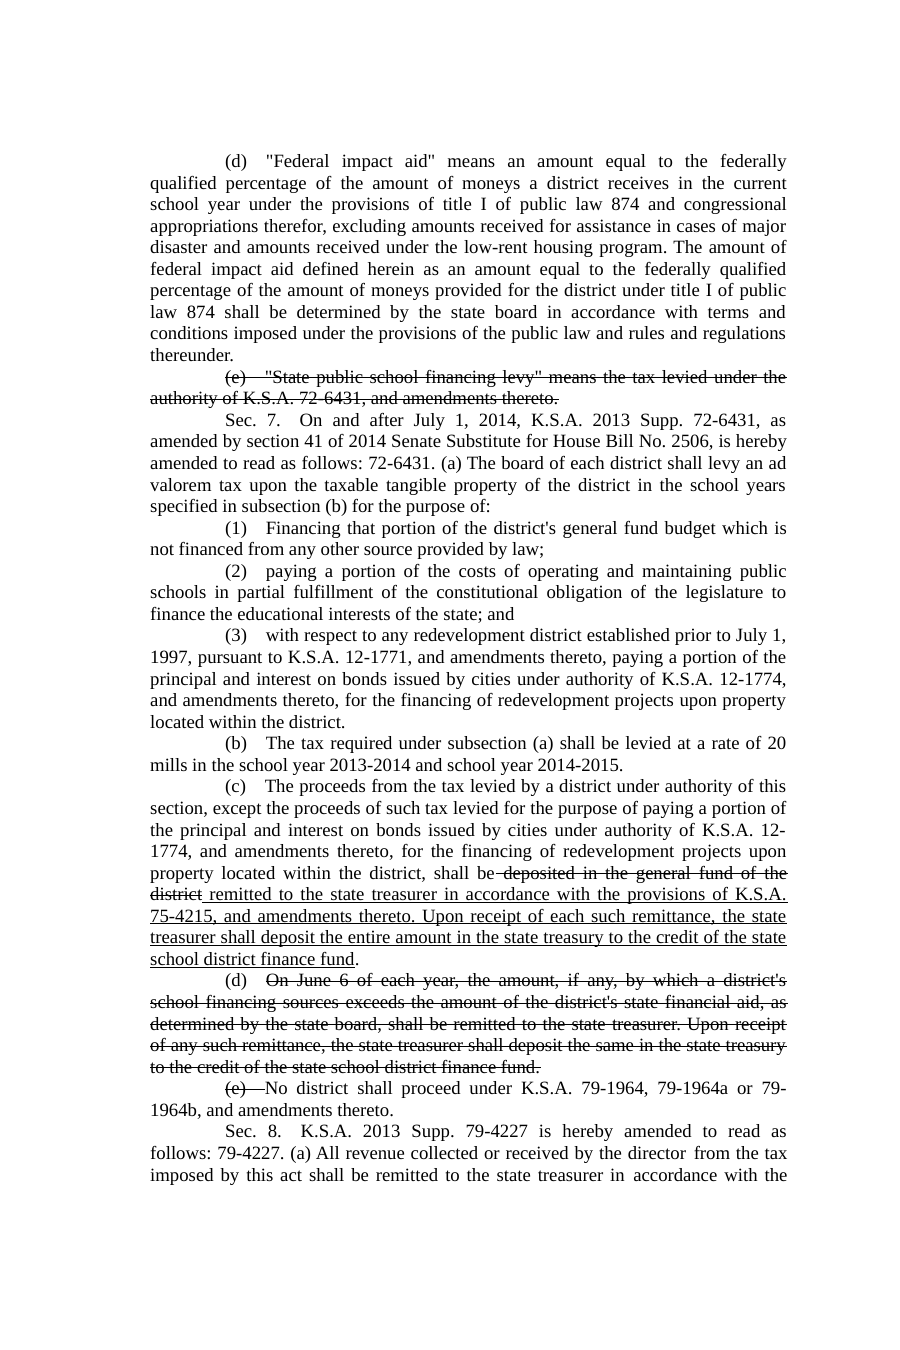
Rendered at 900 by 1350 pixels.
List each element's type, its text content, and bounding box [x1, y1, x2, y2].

text (d) "Federal impact aid" means an amount equal to the federally qualified percentage of the amount of moneys a district receives in the current school year under the provisions of title I of public law 874 and congressional appropriations therefor, excluding amounts received for assistance in cases of major disaster and amounts received under the low-rent housing program. The amount of federal impact aid defined herein as an amount equal to the federally qualified percentage of the amount of moneys provided for the district under title I of public law 874 shall be determined by the state board in accordance with terms and conditions imposed under the provisions of the public law and rules and regulations thereunder. [150, 150, 787, 366]
text (d) On June 6 of each year, the amount, if any, by which a district's school financing sources exceeds the amount of the district's state financial aid, as determined by the state board, shall be remitted to the state treasurer. Upon receipt of any such remittance, the state treasurer shall deposit the same in the state treasury to the credit of the state school district finance fund. [150, 969, 787, 1003]
text school district finance fund. [150, 946, 787, 969]
text (3) with respect to any redevelopment district established prior to July 1, 1997, pursuant to K.S.A. 12-1771, and amendments thereto, paying a portion of the principal and interest on bonds issued by cities under authority of K.S.A. 12-1774, and amendments thereto, for the financing of redevelopment projects upon property located within the district. [150, 624, 787, 732]
text (c) The proceeds from the tax levied by a district under authority of this section, except the proceeds of such tax levied for the purpose of paying a portion of the principal and interest on bonds issued by cities under authority of K.S.A. 12-1774, and amendments thereto, for the financing of redevelopment projects upon property located within the district, shall be deposited in the general fund of the district remitted to the state treasurer in accordance with the provisions of K.S.A. 75-4215, and amendments thereto. Upon receipt of each such remittance, the state [150, 775, 787, 923]
text (d) On June 6 of each year, the amount, if any, by which a district's school financing sources exceeds the amount of the district's state financial aid, as determined by the state board, shall be remitted to the state treasurer. Upon receipt of any such remittance, the state treasurer shall deposit the same in the state treasury to the credit of the state school district finance fund. [150, 1025, 787, 1046]
text (d) On June 6 of each year, the amount, if any, by which a district's school financing sources exceeds the amount of the district's state financial aid, as determined by the state board, shall be remitted to the state treasurer. Upon receipt of any such remittance, the state treasurer shall deposit the same in the state treasury to the credit of the state school district finance fund. [150, 1047, 787, 1077]
text (b) The tax required under subsection (a) shall be levied at a rate of 20 mills in the school year 2013-2014 and school year 2014-2015. [150, 732, 787, 775]
text treasurer shall deposit the entire amount in the state treasury to the credit of the state [150, 924, 787, 945]
text Sec. 7. On and after July 1, 2014, K.S.A. 2013 Supp. 72-6431, as amended by section 41 of 2014 Senate Substitute for House Bill No. 2506, is hereby amended to read as follows: 72-6431. (a) The board of each district shall levy an ad valorem tax upon the taxable tangible property of the district in the school years specified in subsection (b) for the purpose of: [150, 409, 787, 517]
text (1) Financing that portion of the district's general fund budget which is not financed from any other source provided by law; [150, 517, 787, 560]
text (2) paying a portion of the costs of operating and maintaining public schools in partial fulfillment of the constitutional obligation of the legislature to finance the educational interests of the state; and [150, 560, 787, 624]
text (e) "State public school financing levy" means the tax levied under the authority of K.S.A. 72-6431, and amendments thereto. [150, 366, 787, 409]
text (d) On June 6 of each year, the amount, if any, by which a district's school financing sources exceeds the amount of the district's state financial aid, as determined by the state board, shall be remitted to the state treasurer. Upon receipt of any such remittance, the state treasurer shall deposit the same in the state treasury to the credit of the state school district finance fund. [150, 1004, 787, 1024]
text (e) No district shall proceed under K.S.A. 79-1964, 79-1964a or 79-1964b, and amendments thereto. [150, 1077, 787, 1120]
